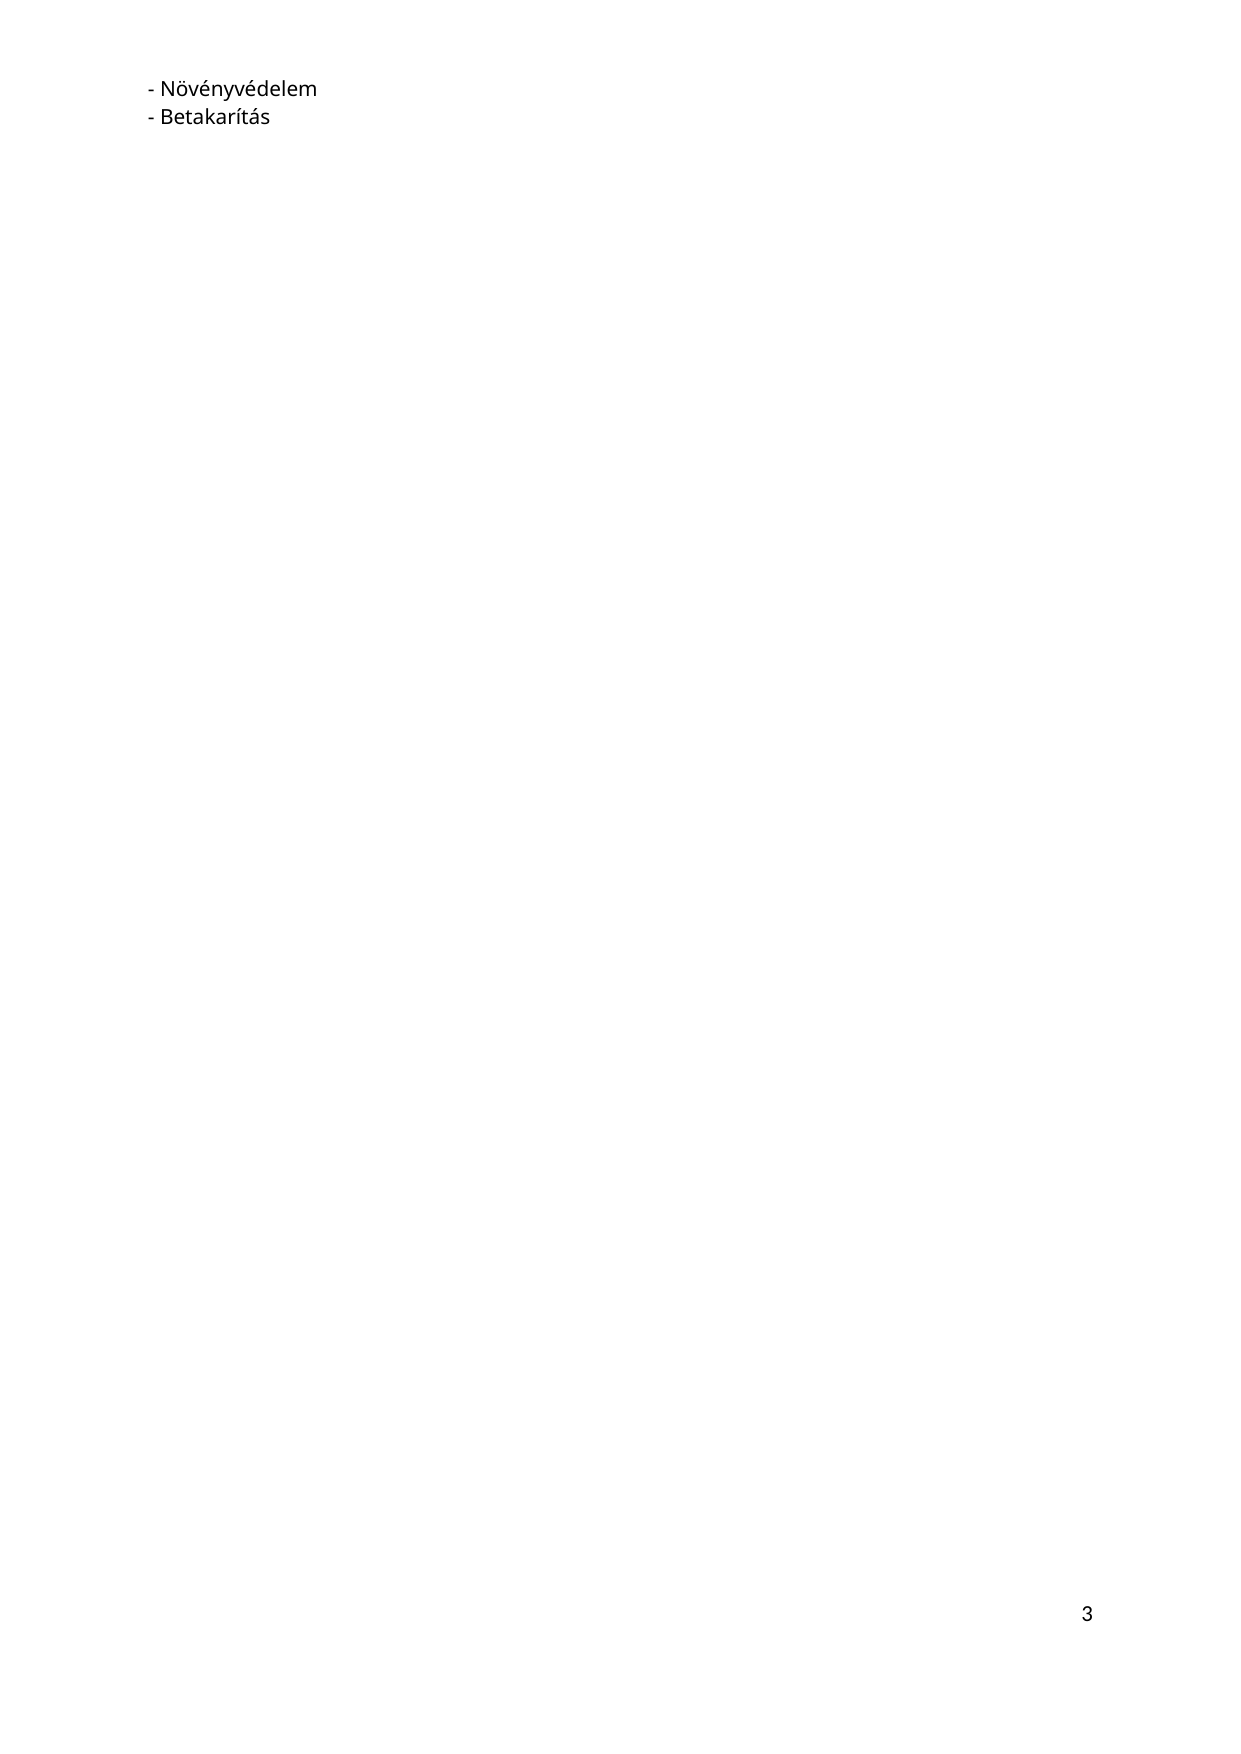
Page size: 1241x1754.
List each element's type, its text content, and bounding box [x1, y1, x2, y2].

text - Növényvédelem - Betakarítás [148, 74, 1093, 131]
